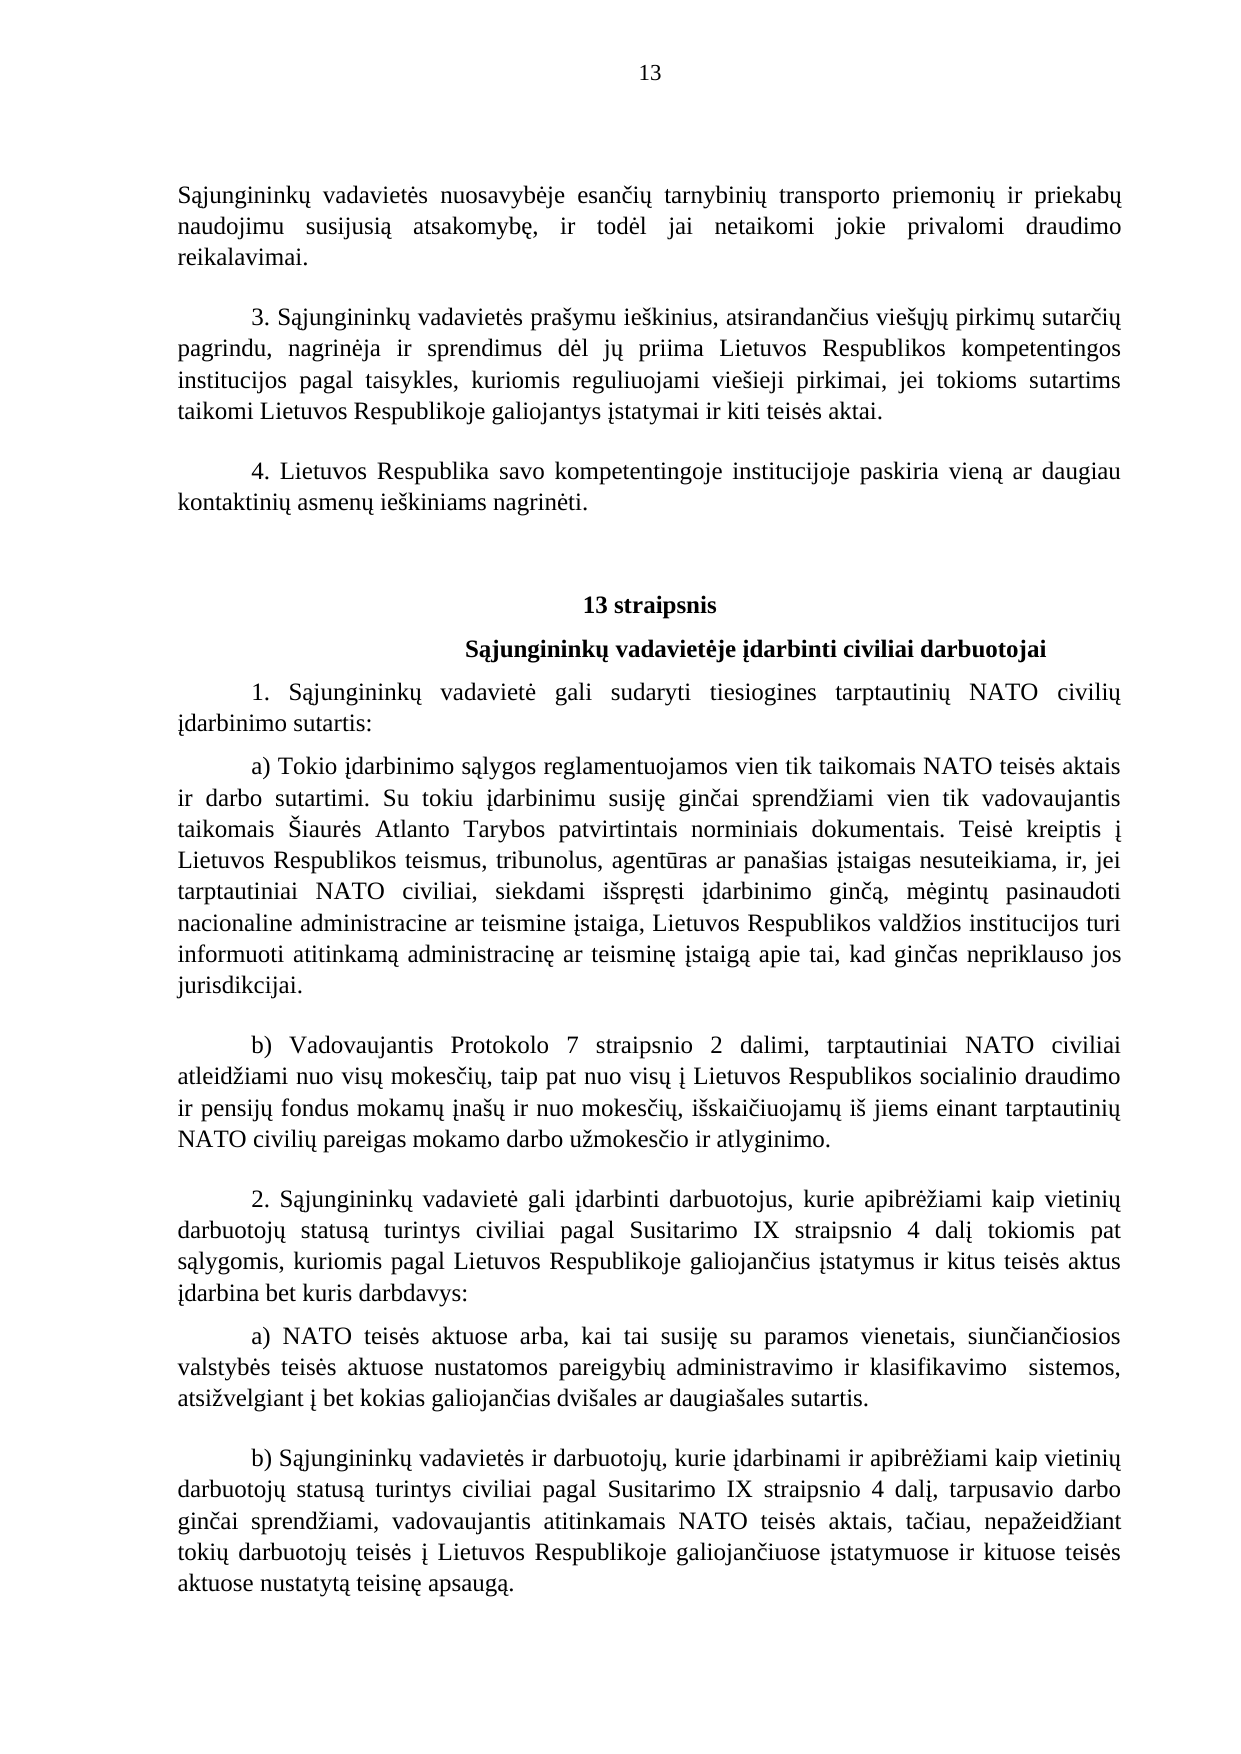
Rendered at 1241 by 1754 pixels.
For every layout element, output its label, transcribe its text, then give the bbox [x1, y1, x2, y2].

text b) Vadovaujantis Protokolo 7 straipsnio 2 dalimi, tarptautiniai NATO civiliai atleidžiami nuo visų mokesčių, taip pat nuo visų į Lietuvos Respublikos socialinio draudimo ir pensijų fondus mokamų įnašų ir nuo mokesčių, išskaičiuojamų iš jiems einant tarptautinių NATO civilių pareigas mokamo darbo užmokesčio ir atlyginimo. [177, 1028, 1122, 1153]
text 2. Sąjungininkų vadavietė gali įdarbinti darbuotojus, kurie apibrėžiami kaip vietinių darbuotojų statusą turintys civiliai pagal Susitarimo IX straipsnio 4 dalį tokiomis pat sąlygomis, kuriomis pagal Lietuvos Respublikoje galiojančius įstatymus ir kitus teisės aktus įdarbina bet kuris darbdavys: [177, 1181, 1122, 1306]
text 4. Lietuvos Respublika savo kompetentingoje institucijoje paskiria vieną ar daugiau kontaktinių asmenų ieškiniams nagrinėti. [177, 453, 1122, 516]
text Sąjungininkų vadavietėje įdarbinti civiliai darbuotojai [252, 631, 1122, 662]
text Sąjungininkų vadavietės nuosavybėje esančių tarnybinių transporto priemonių ir priekabų naudojimu susijusią atsakomybę, ir todėl jai netaikomi jokie privalomi draudimo reikalavimai. [177, 177, 1122, 271]
text a) Tokio įdarbinimo sąlygos reglamentuojamos vien tik taikomais NATO teisės aktais ir darbo sutartimi. Su tokiu įdarbinimu susiję ginčai sprendžiami vien tik vadovaujantis taikomais Šiaurės Atlanto Tarybos patvirtintais norminiais dokumentais. Teisė kreiptis į Lietuvos Respublikos teismus, tribunolus, agentūras ar panašias įstaigas nesuteikiama, ir, jei tarptautiniai NATO civiliai, siekdami išspręsti įdarbinimo ginčą, mėgintų pasinaudoti nacionaline administracine ar teismine įstaiga, Lietuvos Respublikos valdžios institucijos turi informuoti atitinkamą administracinę ar teisminę įstaigą apie tai, kad ginčas nepriklauso jos jurisdikcijai. [177, 749, 1122, 999]
text 13 straipsnis [177, 588, 1122, 619]
text 1. Sąjungininkų vadavietė gali sudaryti tiesiogines tarptautinių NATO civilių įdarbinimo sutartis: [177, 674, 1122, 737]
text a) NATO teisės aktuose arba, kai tai susiję su paramos vienetais, siunčiančiosios valstybės teisės aktuose nustatomos pareigybių administravimo ir klasifikavimo sistemos, atsižvelgiant į bet kokias galiojančias dvišales ar daugiašales sutartis. [177, 1318, 1122, 1412]
text b) Sąjungininkų vadavietės ir darbuotojų, kurie įdarbinami ir apibrėžiami kaip vietinių darbuotojų statusą turintys civiliai pagal Susitarimo IX straipsnio 4 dalį, tarpusavio darbo ginčai sprendžiami, vadovaujantis atitinkamais NATO teisės aktais, tačiau, nepažeidžiant tokių darbuotojų teisės į Lietuvos Respublikoje galiojančiuose įstatymuose ir kituose teisės aktuose nustatytą teisinę apsaugą. [177, 1441, 1122, 1597]
text 3. Sąjungininkų vadavietės prašymu ieškinius, atsirandančius viešųjų pirkimų sutarčių pagrindu, nagrinėja ir sprendimus dėl jų priima Lietuvos Respublikos kompetentingos institucijos pagal taisykles, kuriomis reguliuojami viešieji pirkimai, jei tokioms sutartims taikomi Lietuvos Respublikoje galiojantys įstatymai ir kiti teisės aktai. [177, 300, 1122, 425]
